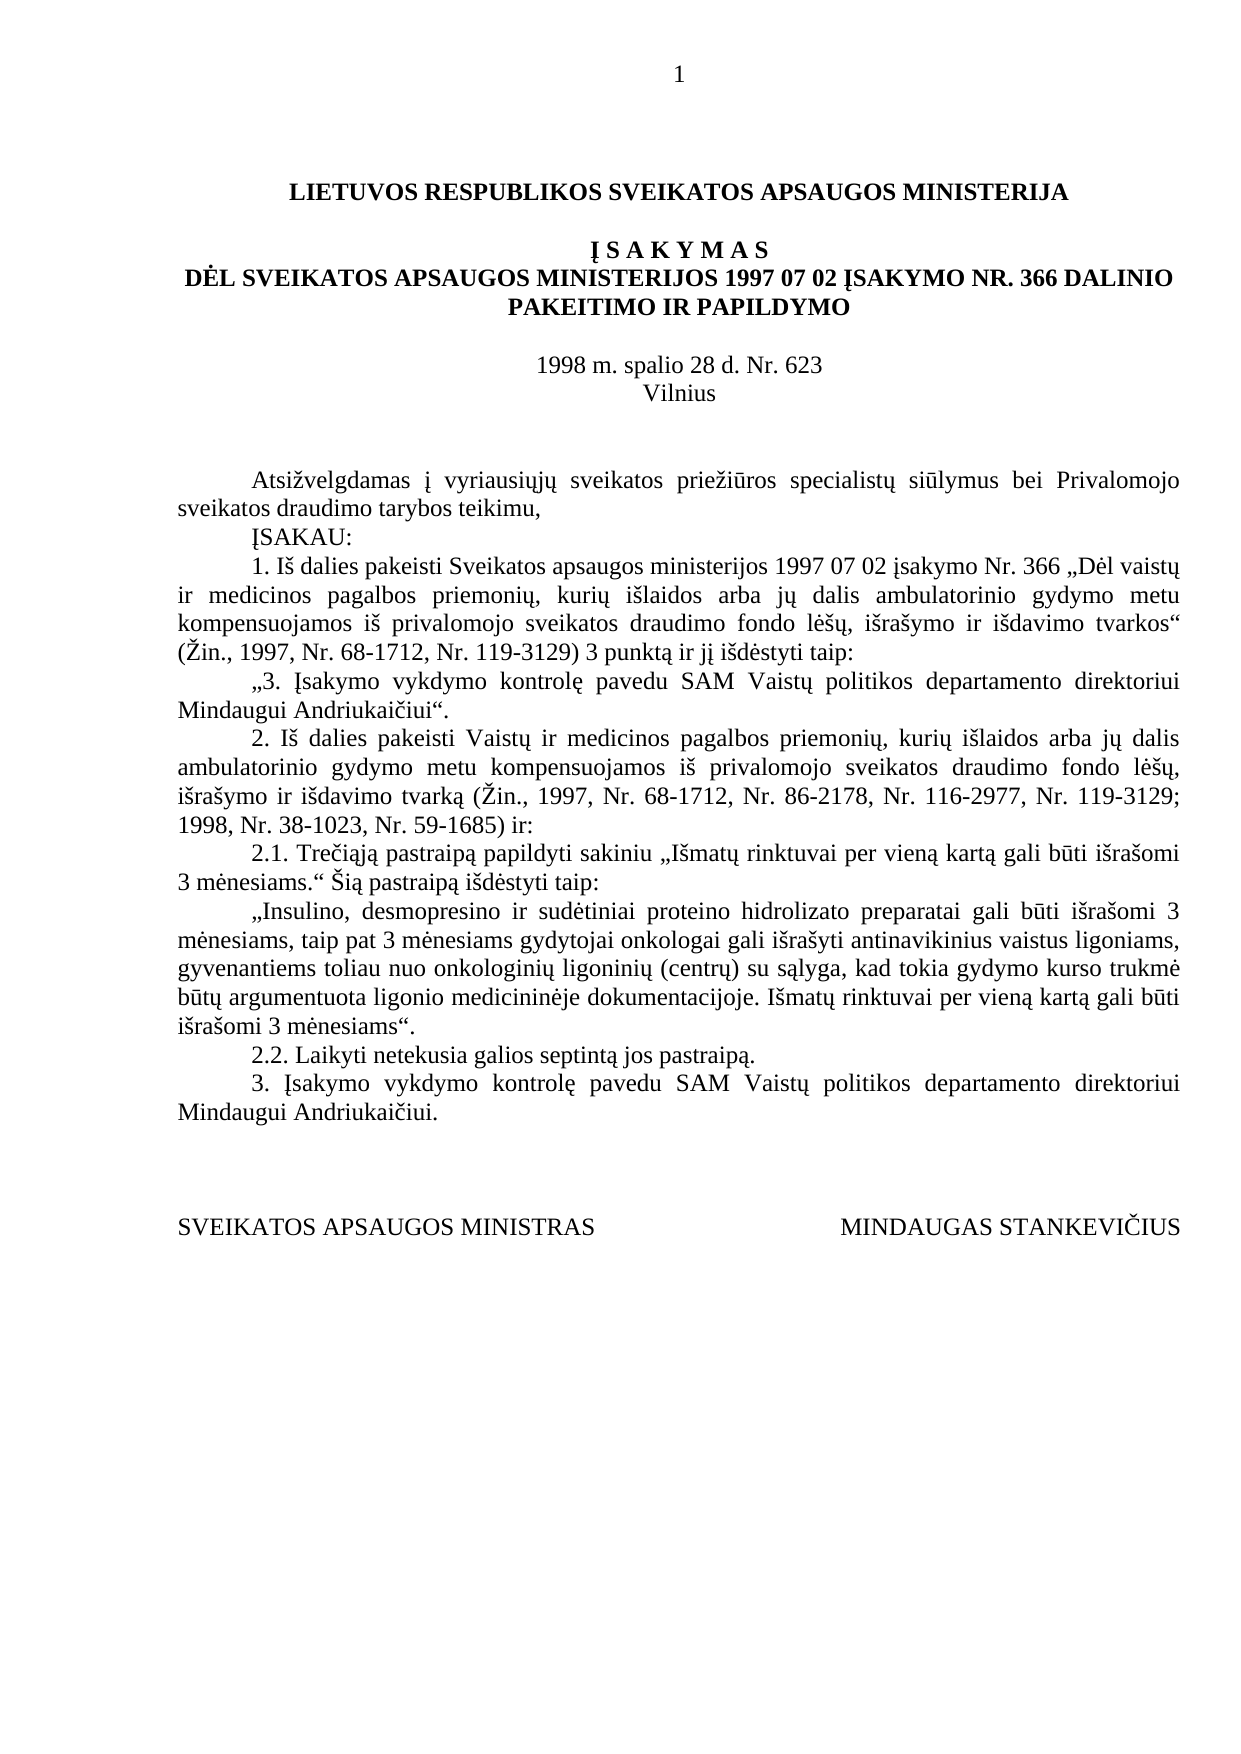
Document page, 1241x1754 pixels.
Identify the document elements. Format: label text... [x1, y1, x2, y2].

text 3. Įsakymo vykdymo kontrolę pavedu SAM Vaistų politikos departamento direktoriui Mindaugui Andriukaičiui. [177, 1068, 1181, 1126]
text Į S A K Y M A S [177, 235, 1181, 263]
text 2.1. Trečiąją pastraipą papildyti sakiniu „Išmatų rinktuvai per vieną kartą gali būti išrašomi 3 mėnesiams.“ Šią pastraipą išdėstyti taip: [177, 838, 1181, 896]
text LIETUVOS RESPUBLIKOS SVEIKATOS APSAUGOS MINISTERIJA [177, 177, 1181, 206]
text Vilnius [177, 378, 1181, 407]
text 2.2. Laikyti netekusia galios septintą jos pastraipą. [177, 1040, 1181, 1068]
text ĮSAKAU: [177, 522, 1181, 551]
text Atsižvelgdamas į vyriausiųjų sveikatos priežiūros specialistų siūlymus bei Privalomojo sveikatos draudimo tarybos teikimu, [177, 465, 1181, 522]
text „3. Įsakymo vykdymo kontrolę pavedu SAM Vaistų politikos departamento direktoriui Mindaugui Andriukaičiui“. [177, 666, 1181, 723]
text „Insulino, desmopresino ir sudėtiniai proteino hidrolizato preparatai gali būti išrašomi 3 mėnesiams, taip pat 3 mėnesiams gydytojai onkologai gali išrašyti antinavikinius vaistus ligoniams, gyvenantiems toliau nuo onkologinių ligoninių (centrų) su sąlyga, kad tokia gydymo kurso trukmė būtų argumentuota ligonio medicininėje dokumentacijoje. Išmatų rinktuvai per vieną kartą gali būti išrašomi 3 mėnesiams“. [177, 896, 1181, 1040]
text 1. Iš dalies pakeisti Sveikatos apsaugos ministerijos 1997 07 02 įsakymo Nr. 366 „Dėl vaistų ir medicinos pagalbos priemonių, kurių išlaidos arba jų dalis ambulatorinio gydymo metu kompensuojamos iš privalomojo sveikatos draudimo fondo lėšų, išrašymo ir išdavimo tvarkos“ (Žin., 1997, Nr. 68-1712, Nr. 119-3129) 3 punktą ir jį išdėstyti taip: [177, 551, 1181, 666]
text DĖL SVEIKATOS APSAUGOS MINISTERIJOS 1997 07 02 ĮSAKYMO NR. 366 DALINIO PAKEITIMO IR PAPILDYMO [177, 263, 1181, 321]
text 1998 m. spalio 28 d. Nr. 623 [177, 350, 1181, 378]
text 2. Iš dalies pakeisti Vaistų ir medicinos pagalbos priemonių, kurių išlaidos arba jų dalis ambulatorinio gydymo metu kompensuojamos iš privalomojo sveikatos draudimo fondo lėšų, išrašymo ir išdavimo tvarką (Žin., 1997, Nr. 68-1712, Nr. 86-2178, Nr. 116-2977, Nr. 119-3129; 1998, Nr. 38-1023, Nr. 59-1685) ir: [177, 723, 1181, 838]
text Sveikatos apsaugos Ministras Mindaugas Stankevičius [177, 1212, 1181, 1241]
